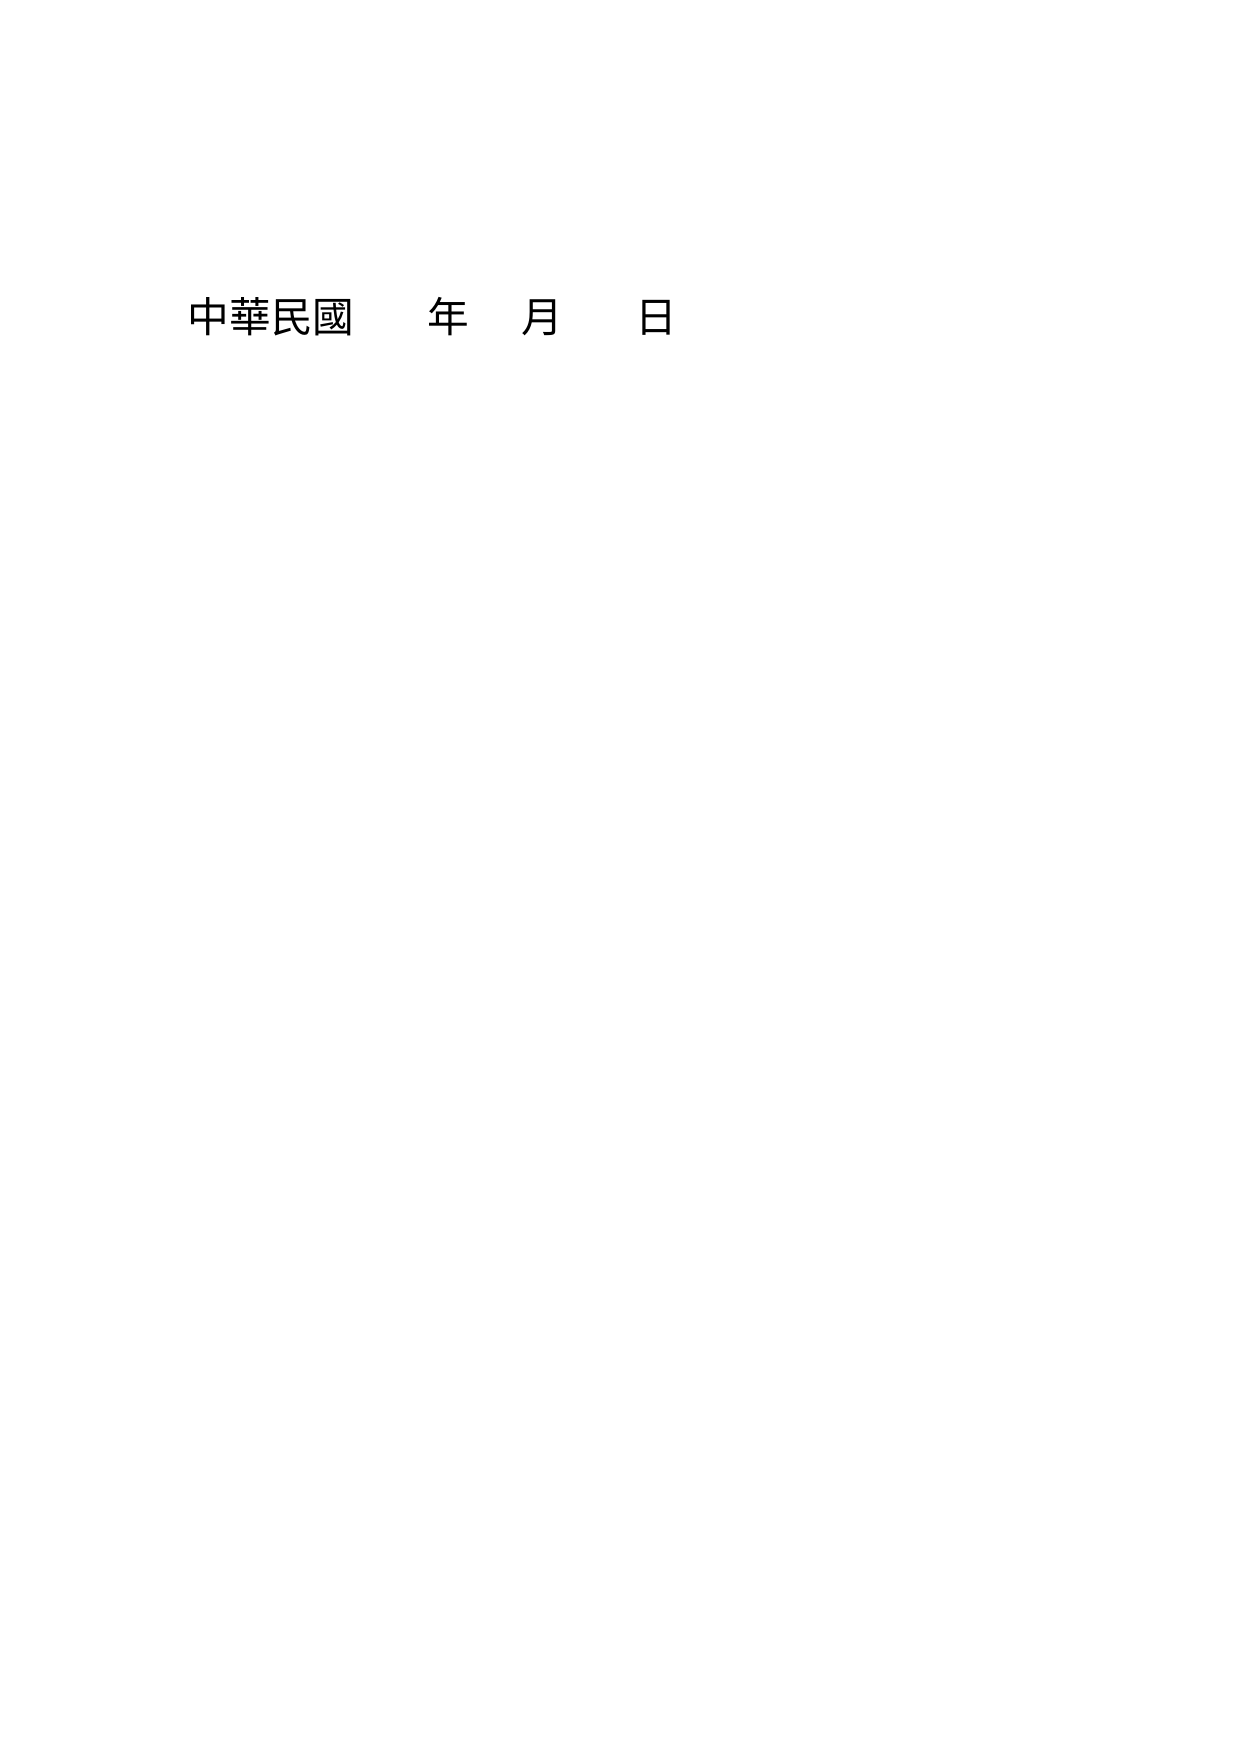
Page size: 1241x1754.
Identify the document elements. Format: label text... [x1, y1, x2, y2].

text 中華民國 年 月 日 [187, 277, 1069, 352]
